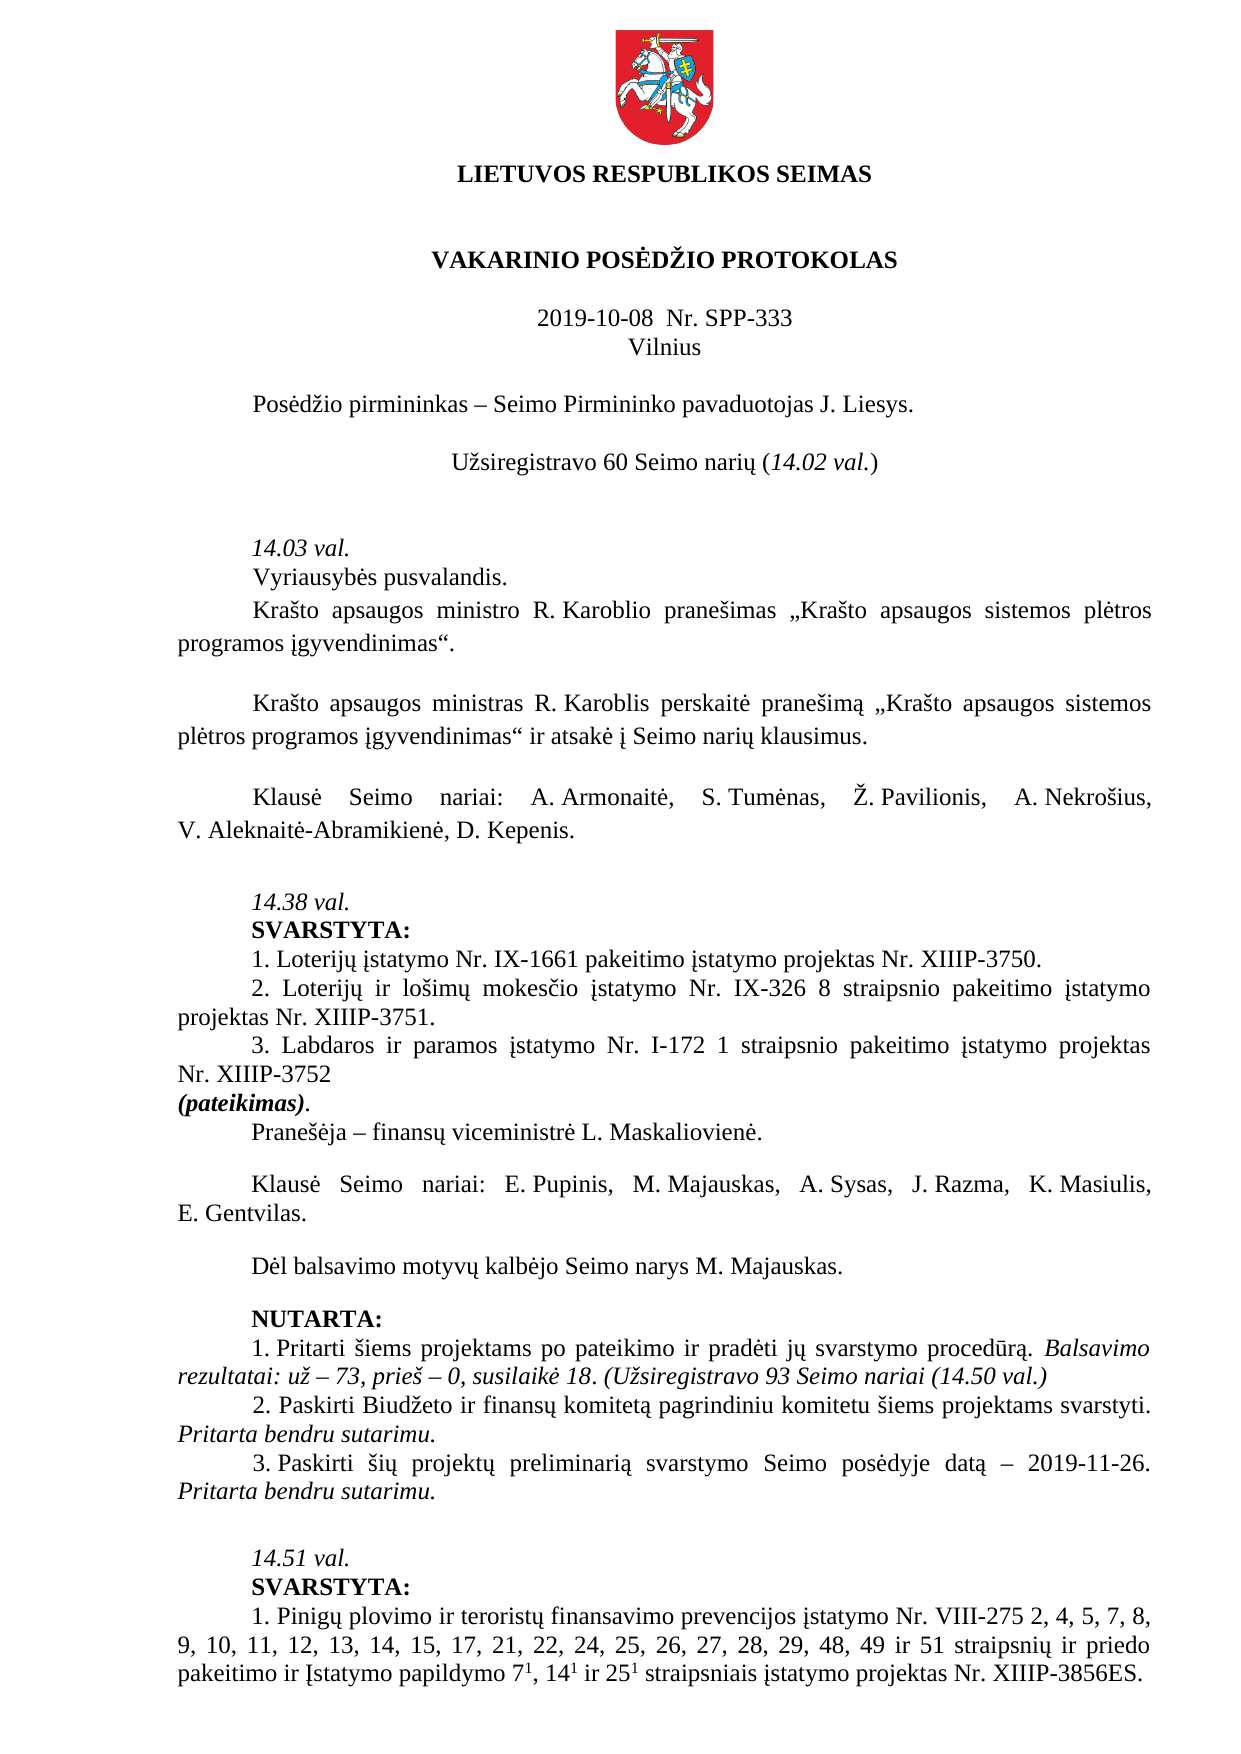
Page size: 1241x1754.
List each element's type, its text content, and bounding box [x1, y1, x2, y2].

text Užsiregistravo 60 Seimo narių (14.02 val.) [177, 447, 1152, 476]
text Klausė Seimo nariai: E. Pupinis, M. Majauskas, A. Sysas, J. Razma, K. Masiulis, E. Gentvilas. [177, 1169, 1152, 1227]
text 14.38 val. [177, 887, 1152, 915]
text Krašto apsaugos ministras R. Karoblis perskaitė pranešimą „Krašto apsaugos sistemos plėtros programos įgyvendinimas“ ir atsakė į Seimo narių klausimus. [177, 688, 1152, 750]
text 14.51 val. [177, 1543, 1152, 1572]
text 1. Pritarti šiems projektams po pateikimo ir pradėti jų svarstymo procedūrą. Balsavimo rezultatai: už – 73, prieš – 0, susilaikė 18. (Užsiregistravo 93 Seimo nariai (14.50 val.) [177, 1333, 1152, 1390]
text Klausė Seimo nariai: A. Armonaitė, S. Tumėnas, Ž. Pavilionis, A. Nekrošius, V. Aleknaitė-Abramikienė, D. Kepenis. [177, 782, 1152, 844]
text 1. Pinigų plovimo ir teroristų finansavimo prevencijos įstatymo Nr. VIII-275 2, 4, 5, 7, 8, 9, 10, 11, 12, 13, 14, 15, 17, 21, 22, 24, 25, 26, 27, 28, 29, 48, 49 ir 51 straipsnių ir priedo pakeitimo ir Įstatymo papildymo 71, 141 ir 251 straipsniais įstatymo projektas Nr. XIIIP-3856ES. [177, 1601, 1152, 1687]
text 3. Labdaros ir paramos įstatymo Nr. I-172 1 straipsnio pakeitimo įstatymo projektas Nr. XIIIP-3752 [177, 1030, 1152, 1088]
text Vyriausybės pusvalandis. [177, 562, 1152, 591]
text 14.03 val. [177, 533, 1152, 562]
text 2. Paskirti Biudžeto ir finansų komitetą pagrindiniu komitetu šiems projektams svarstyti. Pritarta bendru sutarimu. [177, 1390, 1152, 1448]
text 2. Loterijų ir lošimų mokesčio įstatymo Nr. IX-326 8 straipsnio pakeitimo įstatymo projektas Nr. XIIIP-3751. [177, 973, 1152, 1030]
text Lietuvos Respublikos Seimas [177, 159, 1152, 188]
text (pateikimas). [177, 1088, 1152, 1117]
text Dėl balsavimo motyvų kalbėjo Seimo narys M. Majauskas. [177, 1251, 1152, 1280]
text Posėdžio pirmininkas – Seimo Pirmininko pavaduotojas J. Liesys. [177, 389, 1152, 418]
text Pranešėja – finansų viceministrė L. Maskaliovienė. [177, 1117, 1152, 1145]
text 3. Paskirti šių projektų preliminarią svarstymo Seimo posėdyje datą – 2019-11-26. Pritarta bendru sutarimu. [177, 1448, 1152, 1505]
text 2019-10-08 Nr. SPP-333 [177, 303, 1152, 332]
text NUTARTA: [177, 1304, 1152, 1333]
text VAKARINIO POSĖDŽIO PROTOKOLAS [177, 246, 1152, 274]
text SVARSTYTA: [177, 1572, 1152, 1601]
text 1. Loterijų įstatymo Nr. IX-1661 pakeitimo įstatymo projektas Nr. XIIIP-3750. [177, 944, 1152, 973]
text SVARSTYTA: [177, 915, 1152, 944]
text Krašto apsaugos ministro R. Karoblio pranešimas „Krašto apsaugos sistemos plėtros programos įgyvendinimas“. [177, 595, 1152, 657]
text Vilnius [177, 332, 1152, 361]
